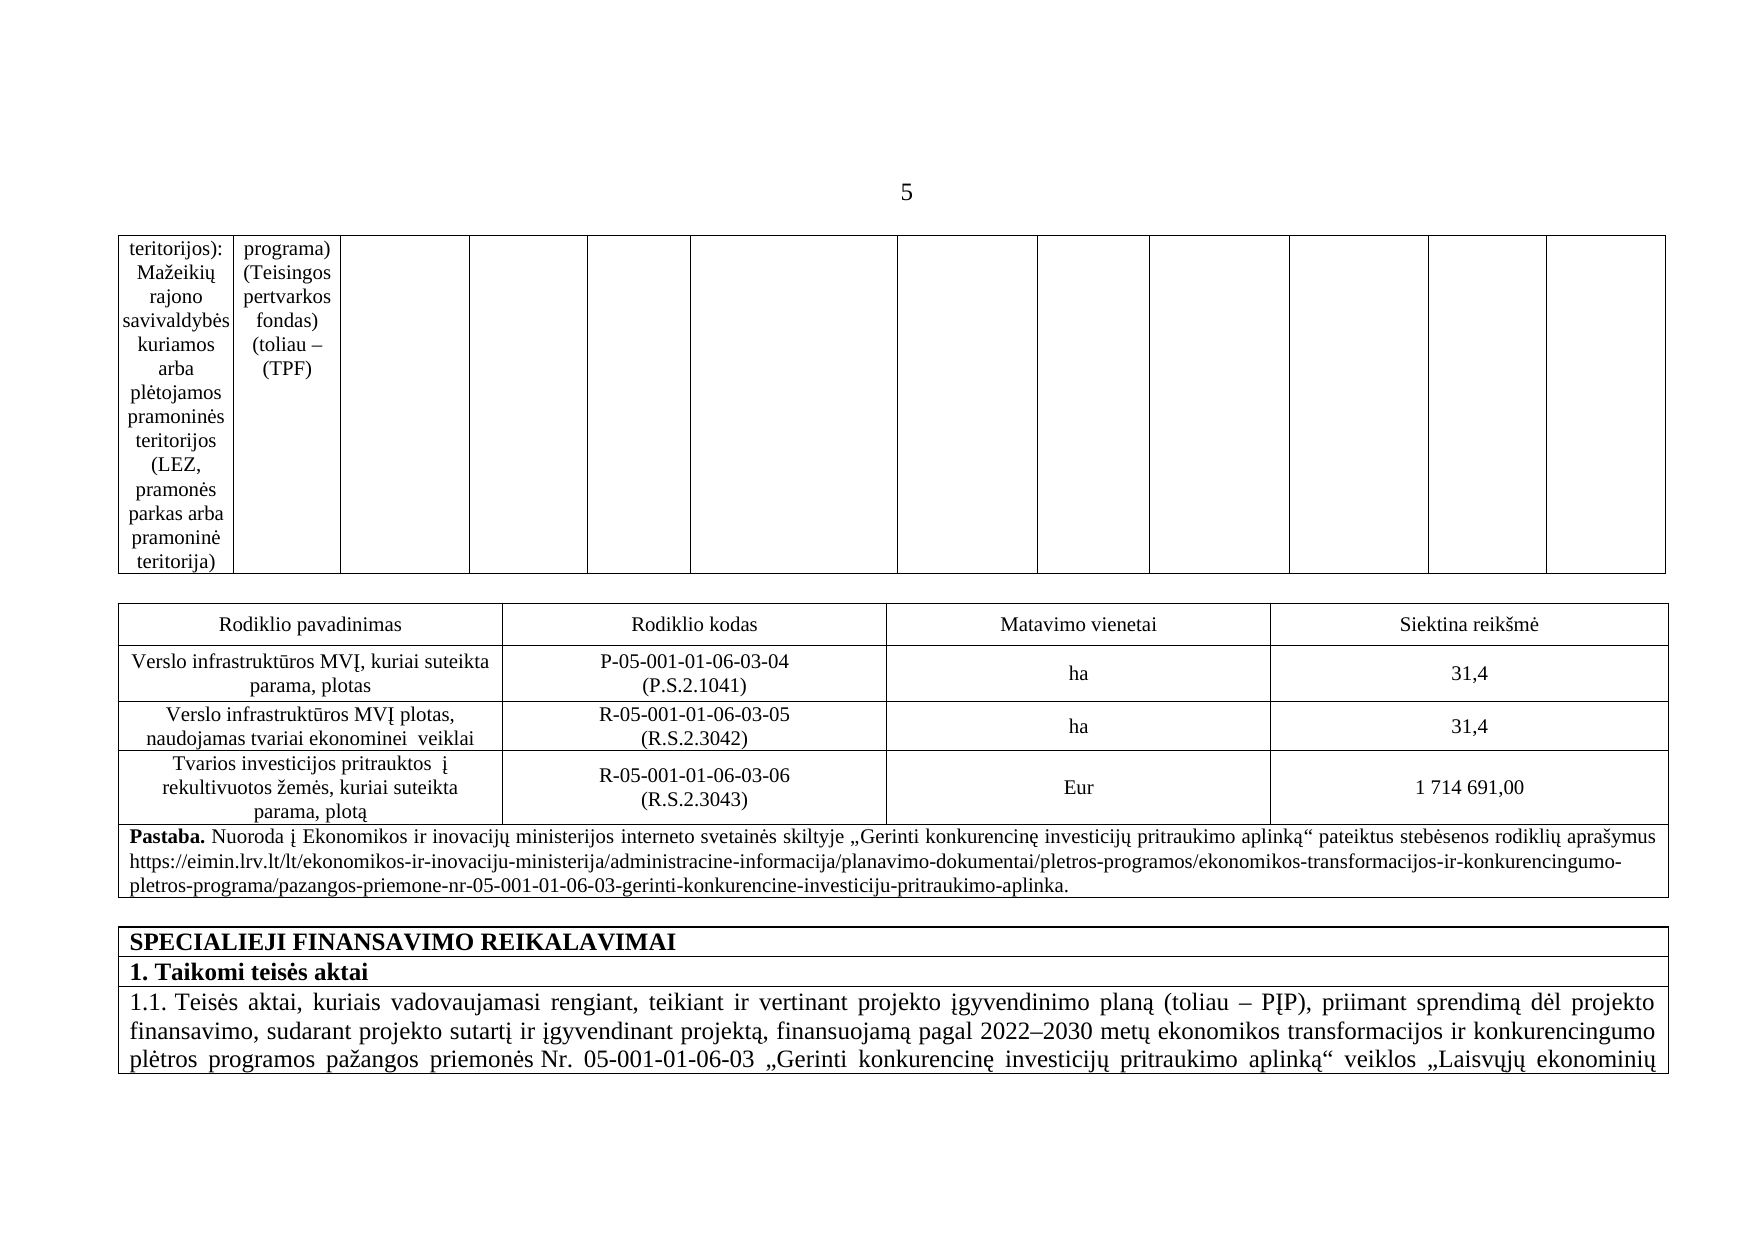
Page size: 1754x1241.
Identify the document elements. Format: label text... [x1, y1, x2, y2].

table_cell Tvarios investicijos pritrauktos į rekultivuotos žemės, kuriai suteikta parama, plotą [119, 751, 502, 823]
table_cell [341, 236, 469, 573]
table_cell P-05-001-01-06-03-04 (P.S.2.1041) [503, 646, 886, 701]
table_cell programa) (Teisingos pertvarkos fondas) (toliau – (TPF) [234, 236, 340, 573]
table_cell ha [887, 646, 1270, 701]
table_header Siektina reikšmė [1271, 604, 1668, 645]
table_cell [588, 236, 690, 573]
table_cell Verslo infrastruktūros MVĮ plotas, naudojamas tvariai ekonominei veiklai [119, 702, 502, 750]
table_cell Eur [887, 751, 1270, 823]
table_cell ha [887, 702, 1270, 750]
table_cell [898, 236, 1037, 573]
table_header Matavimo vienetai [887, 604, 1270, 645]
table_header SPECIALIEJI FINANSAVIMO REIKALAVIMAI [119, 928, 1668, 956]
table_cell [1038, 236, 1149, 573]
table_cell [1150, 236, 1289, 573]
table_header Rodiklio kodas [503, 604, 886, 645]
table_cell Pastaba. Nuoroda į Ekonomikos ir inovacijų ministerijos interneto svetainės skiltyje „Gerinti konkurencinę investicijų pritraukimo aplinką“ pateiktus stebėsenos rodiklių aprašymus https://eimin.lrv.lt/lt/ekonomikos-ir-inovaciju-ministerija/administracine-informacija/planavimo-dokumentai/pletros-programos/ekonomikos-transformacijos-ir-konkurencingumo-pletros-programa/pazangos-priemone-nr-05-001-01-06-03-gerinti-konkurencine-investiciju-pritraukimo-aplinka. [119, 825, 1668, 897]
table_cell 1 714 691,00 [1271, 751, 1668, 823]
table_cell R-05-001-01-06-03-05 (R.S.2.3042) [503, 702, 886, 750]
table_cell Verslo infrastruktūros MVĮ, kuriai suteikta parama, plotas [119, 646, 502, 701]
table_cell teritorijos): Mažeikių rajono savivaldybės kuriamos arba plėtojamos pramoninės teritorijos (LEZ, pramonės parkas arba pramoninė teritorija) [119, 236, 233, 573]
table_cell [1290, 236, 1428, 573]
table_cell [470, 236, 587, 573]
table_header Rodiklio pavadinimas [119, 604, 502, 645]
table_cell 1. Taikomi teisės aktai [119, 957, 1668, 986]
table_cell [691, 236, 897, 573]
table_cell 1.1. Teisės aktai, kuriais vadovaujamasi rengiant, teikiant ir vertinant projekto įgyvendinimo planą (toliau – PĮP), priimant sprendimą dėl projekto finansavimo, sudarant projekto sutartį ir įgyvendinant projektą, finansuojamą pagal 2022–2030 metų ekonomikos transformacijos ir konkurencingumo plėtros programos pažangos priemonės Nr. 05-001-01-06-03 „Gerinti konkurencinę investicijų pritraukimo aplinką“ veiklos „Laisvųjų ekonominių [119, 987, 1668, 1073]
table_cell - [1429, 236, 1546, 573]
table_cell 31,4 [1271, 646, 1668, 701]
table_cell R-05-001-01-06-03-06 (R.S.2.3043) [503, 751, 886, 823]
table_cell 31,4 [1271, 702, 1668, 750]
table_cell [1547, 236, 1665, 573]
